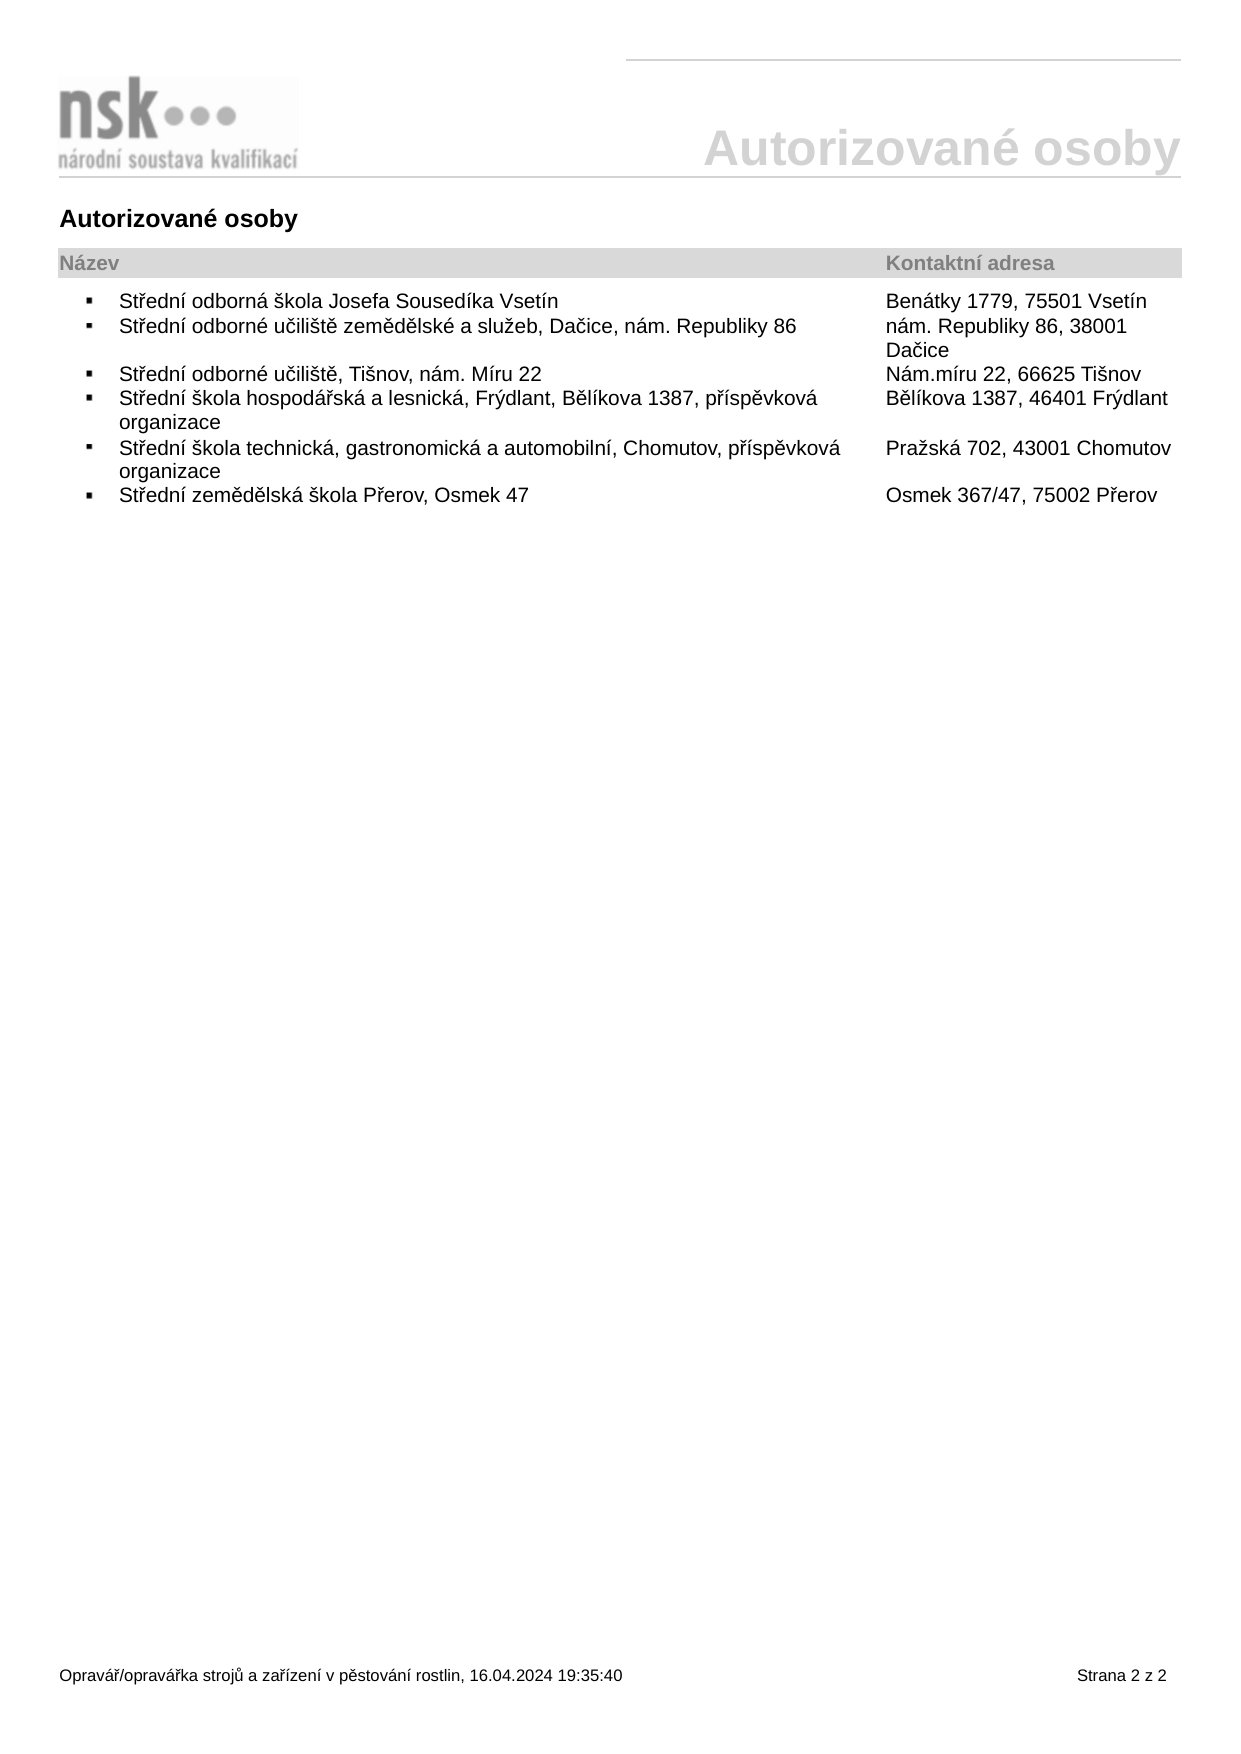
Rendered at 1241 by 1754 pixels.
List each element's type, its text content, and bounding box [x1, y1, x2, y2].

table_cell [481, 194, 617, 200]
table_cell Bělíkova 1387, 46401 Frýdlant [886, 386, 1181, 411]
table_cell [860, 278, 886, 289]
table_cell [481, 1383, 617, 1658]
table_cell [860, 1383, 886, 1658]
table_cell [119, 509, 481, 809]
table_cell [59, 1109, 119, 1383]
table_cell Strana 2 z 2 [860, 1658, 1167, 1694]
picture [57, 59, 619, 171]
table_cell [626, 509, 860, 809]
table_cell [119, 194, 481, 200]
table_cell [119, 1109, 481, 1383]
table_cell [618, 278, 626, 289]
table_cell [860, 194, 886, 200]
table_cell [618, 194, 626, 200]
table_cell [59, 194, 119, 200]
table_cell [481, 809, 617, 1109]
table_cell [626, 809, 860, 1109]
table_cell [481, 1109, 617, 1383]
table_cell [618, 1109, 626, 1383]
table_cell [618, 1383, 626, 1658]
table_cell [886, 236, 1167, 248]
table_cell Střední škola technická, gastronomická a automobilní, Chomutov, příspěvková organizace [119, 435, 886, 483]
table_cell [886, 1383, 1167, 1658]
table_cell [886, 411, 1167, 435]
table_cell [1167, 1658, 1181, 1694]
table_cell [626, 1109, 860, 1383]
table_cell Kontaktní adresa [886, 250, 1180, 277]
table_cell [1167, 1109, 1181, 1383]
table_cell [119, 278, 481, 289]
table_cell [119, 338, 481, 362]
table_cell [119, 809, 481, 1109]
table_cell Střední zemědělská škola Přerov, Osmek 47 [119, 483, 886, 509]
table_cell nám. Republiky 86, 38001 Dačice [886, 314, 1181, 362]
table_cell [886, 194, 1167, 200]
table_cell [59, 509, 119, 809]
picture [59, 314, 119, 337]
table_cell [860, 509, 886, 809]
table_cell [481, 278, 617, 289]
picture [59, 362, 119, 410]
table_cell Autorizované osoby [59, 200, 1181, 236]
table_cell Střední odborná škola Josefa Sousedíka Vsetín [119, 289, 886, 314]
table_cell [59, 809, 119, 1109]
table_cell [860, 1109, 886, 1383]
table_cell Autorizované osoby [626, 61, 1181, 176]
table_cell [59, 178, 1181, 194]
table_cell [119, 1383, 481, 1658]
table_cell Nám.míru 22, 66625 Tišnov [886, 362, 1181, 386]
table_cell Střední škola hospodářská a lesnická, Frýdlant, Bělíkova 1387, příspěvková organizace [119, 386, 886, 435]
table_cell [481, 236, 617, 248]
table_cell [1167, 236, 1181, 248]
table_cell [626, 194, 860, 200]
table_cell [886, 459, 1167, 483]
table_cell [626, 278, 860, 289]
table_cell [618, 338, 626, 362]
table_cell [860, 338, 886, 362]
table_cell [860, 809, 886, 1109]
table_cell [618, 236, 626, 248]
table_cell [481, 171, 617, 176]
picture [59, 435, 119, 458]
picture [59, 483, 119, 508]
table_cell [626, 236, 860, 248]
table_cell [59, 338, 119, 362]
table_cell [1167, 278, 1181, 289]
table_cell Název [60, 250, 885, 277]
table_cell [59, 459, 119, 483]
table_cell [59, 171, 119, 176]
table_cell [626, 338, 860, 362]
table_cell [1167, 194, 1181, 200]
table_cell [886, 809, 1167, 1109]
table_cell [1167, 809, 1181, 1109]
table_cell [619, 59, 626, 170]
table_cell [1167, 459, 1181, 483]
table_cell [59, 278, 119, 288]
table_cell [59, 411, 119, 435]
picture [59, 288, 119, 313]
table_cell [886, 509, 1167, 809]
table_cell [860, 236, 886, 248]
table_cell [886, 1109, 1167, 1383]
table_cell [119, 236, 481, 248]
table_cell Střední odborné učiliště zemědělské a služeb, Dačice, nám. Republiky 86 [119, 314, 886, 338]
table_cell [1167, 411, 1181, 435]
table_cell [59, 1383, 119, 1658]
table_cell [618, 509, 626, 809]
table_cell [59, 236, 119, 248]
table_cell Opravář/opravářka strojů a zařízení v pěstování rostlin, 16.04.2024 19:35:40 [59, 1658, 860, 1694]
table_cell Pražská 702, 43001 Chomutov [886, 435, 1181, 459]
table_cell [1167, 509, 1181, 809]
table_cell [481, 338, 617, 362]
table_cell [119, 171, 481, 176]
table_cell [618, 170, 626, 176]
table_cell Benátky 1779, 75501 Vsetín [886, 289, 1181, 314]
table_cell [618, 809, 626, 1109]
table_cell [481, 509, 617, 809]
table_cell [1167, 1383, 1181, 1658]
table_cell Osmek 367/47, 75002 Přerov [886, 483, 1181, 509]
table_cell Střední odborné učiliště, Tišnov, nám. Míru 22 [119, 362, 886, 386]
table_cell [626, 1383, 860, 1658]
table_cell [886, 278, 1167, 289]
